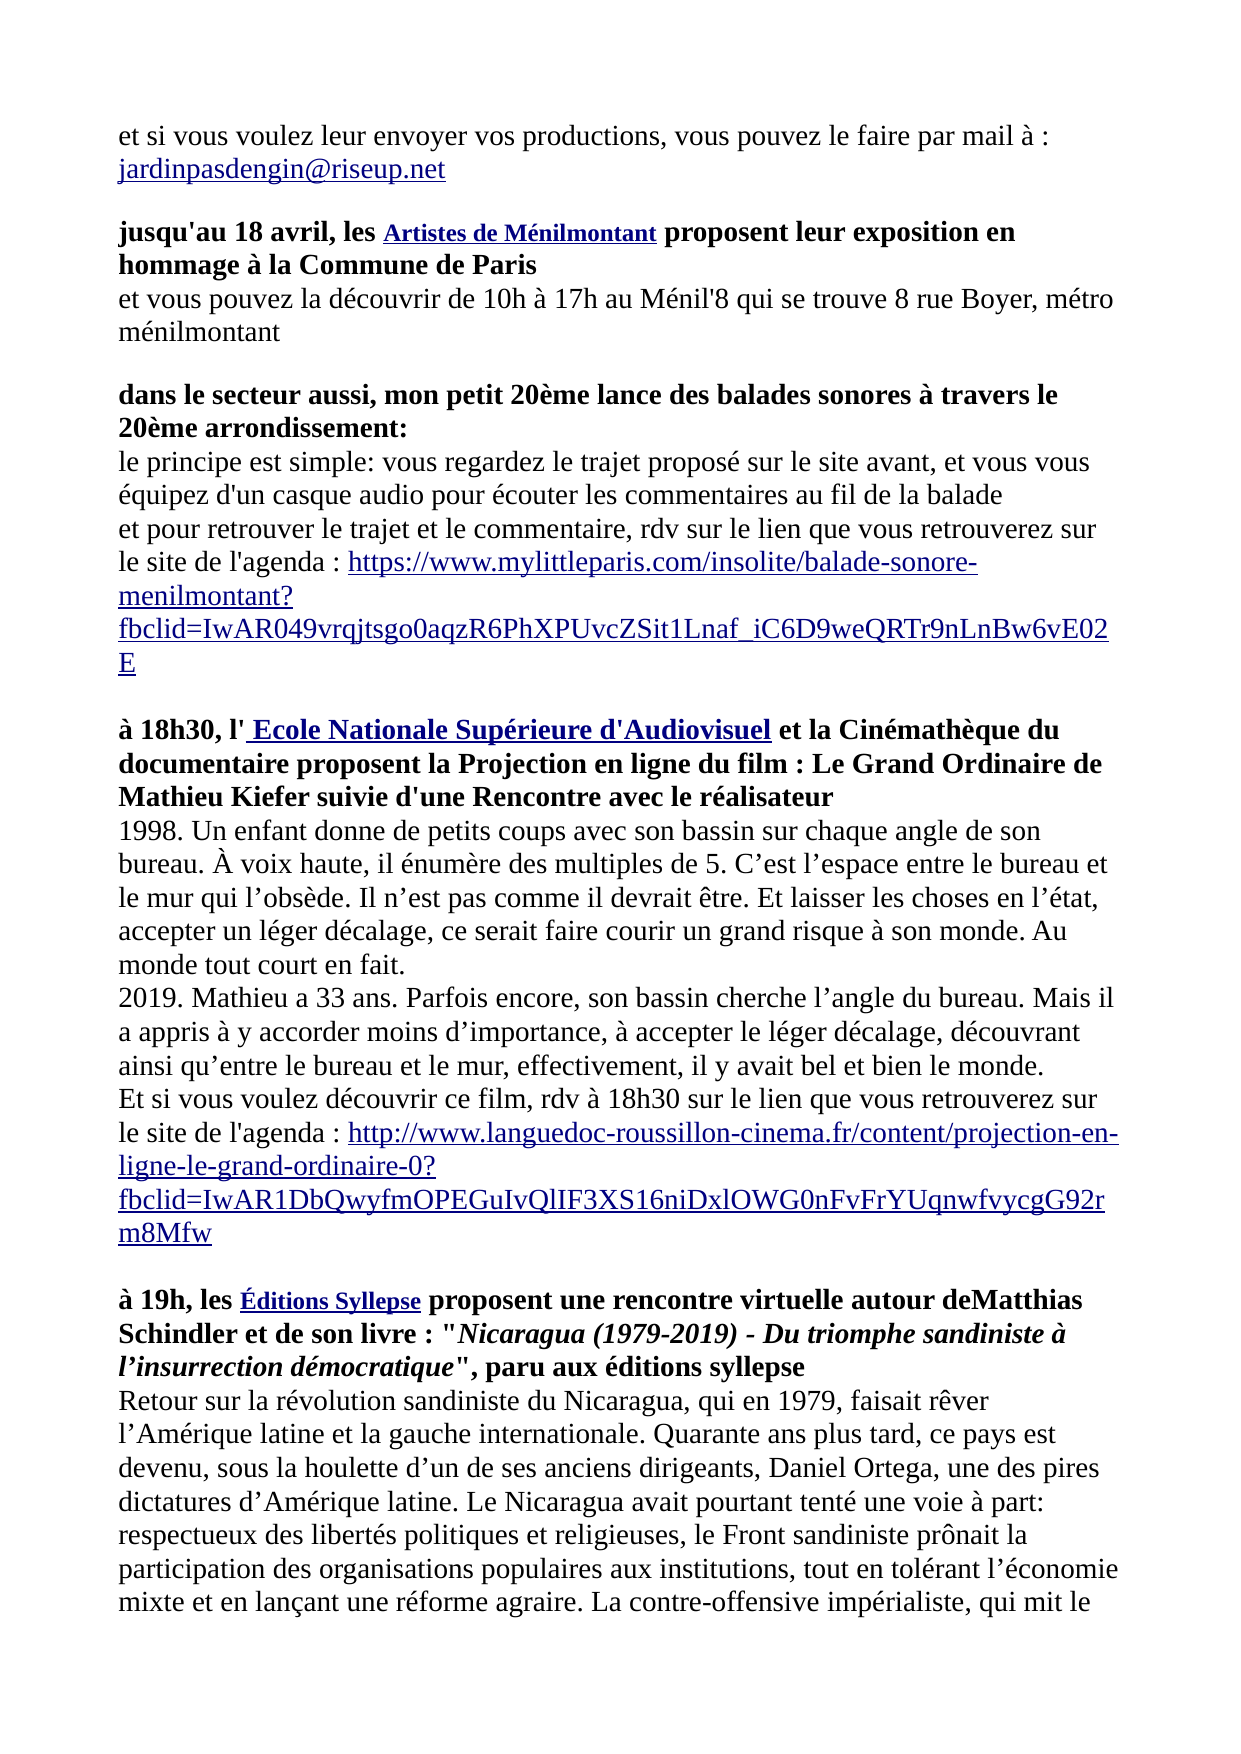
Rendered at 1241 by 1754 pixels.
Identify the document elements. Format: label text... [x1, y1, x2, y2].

text à 19h, les Éditions Syllepse proposent une rencontre virtuelle autour deMatthias Schindler et de son livre : "Nicaragua (1979-2019) - Du triomphe sandiniste à l’insurrection démocratique", paru aux éditions syllepse [118, 1282, 1122, 1383]
text et pour retrouver le trajet et le commentaire, rdv sur le lien que vous retrouverez sur le site de l'agenda : https://www.mylittleparis.com/insolite/balade-sonore-menilmontant?fbclid=IwAR049vrqjtsgo0aqzR6PhXPUvcZSit1Lnaf_iC6D9weQRTr9nLnBw6vE02E [118, 511, 1122, 679]
text le principe est simple: vous regardez le trajet proposé sur le site avant, et vous vous équipez d'un casque audio pour écouter les commentaires au fil de la balade [118, 444, 1122, 511]
text et si vous voulez leur envoyer vos productions, vous pouvez le faire par mail à : jardinpasdengin@riseup.net [118, 118, 1122, 185]
text et vous pouvez la découvrir de 10h à 17h au Ménil'8 qui se trouve 8 rue Boyer, métro ménilmontant [118, 281, 1122, 348]
text Retour sur la révolution sandiniste du Nicaragua, qui en 1979, faisait rêver l’Amérique latine et la gauche internationale. Quarante ans plus tard, ce pays est devenu, sous la houlette d’un de ses anciens dirigeants, Daniel Ortega, une des pires dictatures d’Amérique latine. Le Nicaragua avait pourtant tenté une voie à part: respectueux des libertés politiques et religieuses, le Front sandiniste prônait la participation des organisations populaires aux institutions, tout en tolérant l’économie mixte et en lançant une réforme agraire. La contre-offensive impérialiste, qui mit le [118, 1383, 1122, 1618]
text à 18h30, l' Ecole Nationale Supérieure d'Audiovisuel et la Cinémathèque du documentaire proposent la Projection en ligne du film : Le Grand Ordinaire de Mathieu Kiefer suivie d'une Rencontre avec le réalisateur [118, 712, 1122, 813]
text Et si vous voulez découvrir ce film, rdv à 18h30 sur le lien que vous retrouverez sur le site de l'agenda : http://www.languedoc-roussillon-cinema.fr/content/projection-en-ligne-le-grand-ordinaire-0?fbclid=IwAR1DbQwyfmOPEGuIvQlIF3XS16niDxlOWG0nFvFrYUqnwfvycgG92rm8Mfw [118, 1081, 1122, 1249]
text 1998. Un enfant donne de petits coups avec son bassin sur chaque angle de son bureau. À voix haute, il énumère des multiples de 5. C’est l’espace entre le bureau et le mur qui l’obsède. Il n’est pas comme il devrait être. Et laisser les choses en l’état, accepter un léger décalage, ce serait faire courir un grand risque à son monde. Au monde tout court en fait. 2019. Mathieu a 33 ans. Parfois encore, son bassin cherche l’angle du bureau. Mais il a appris à y accorder moins d’importance, à accepter le léger décalage, découvrant ainsi qu’entre le bureau et le mur, effectivement, il y avait bel et bien le monde. [118, 813, 1122, 1081]
text jusqu'au 18 avril, les Artistes de Ménilmontant proposent leur exposition en hommage à la Commune de Paris [118, 214, 1122, 281]
text dans le secteur aussi, mon petit 20ème lance des balades sonores à travers le 20ème arrondissement: [118, 377, 1122, 444]
